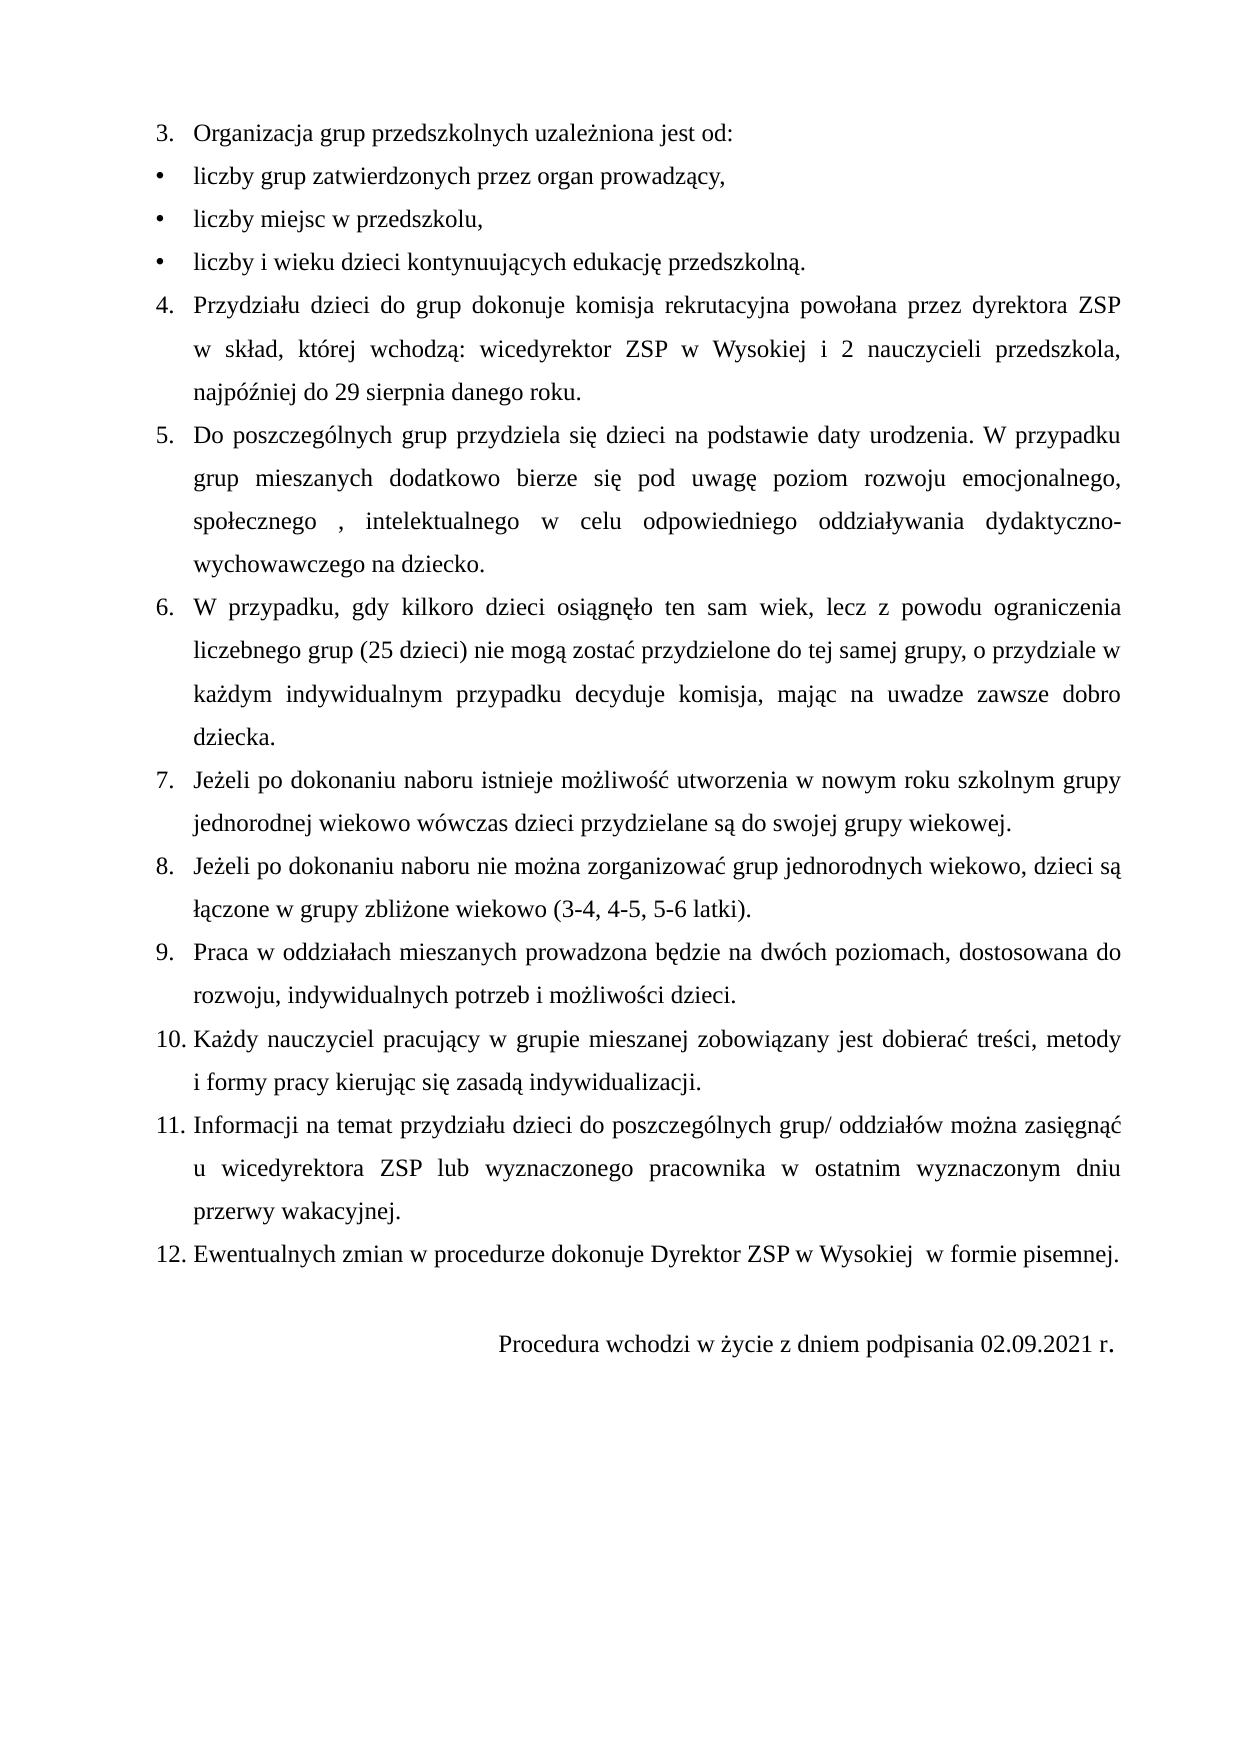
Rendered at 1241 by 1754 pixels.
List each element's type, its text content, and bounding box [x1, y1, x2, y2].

list liczby miejsc w przedszkolu, [156, 204, 1122, 233]
list Jeżeli po dokonaniu naboru istnieje możliwość utworzenia w nowym roku szkolnym grupy jednorodnej wiekowo wówczas dzieci przydzielane są do swojej grupy wiekowej. [156, 765, 1122, 837]
list Do poszczególnych grup przydziela się dzieci na podstawie daty urodzenia. W przypadku grup mieszanych dodatkowo bierze się pod uwagę poziom rozwoju emocjonalnego, społecznego , intelektualnego w celu odpowiedniego oddziaływania dydaktyczno- wychowawczego na dziecko. [156, 420, 1122, 578]
list liczby i wieku dzieci kontynuujących edukację przedszkolną. [156, 247, 1122, 276]
list Procedura wchodzi w życie z dniem podpisania 02.09.2021 r. [118, 1326, 1122, 1359]
list Każdy nauczyciel pracujący w grupie mieszanej zobowiązany jest dobierać treści, metody i formy pracy kierując się zasadą indywidualizacji. [156, 1024, 1122, 1096]
list Przydziału dzieci do grup dokonuje komisja rekrutacyjna powołana przez dyrektora ZSP w skład, której wchodzą: wicedyrektor ZSP w Wysokiej i 2 nauczycieli przedszkola, najpóźniej do 29 sierpnia danego roku. [156, 291, 1122, 406]
list liczby grup zatwierdzonych przez organ prowadzący, [156, 161, 1122, 190]
list Ewentualnych zmian w procedurze dokonuje Dyrektor ZSP w Wysokiej w formie pisemnej. [156, 1239, 1122, 1268]
list Informacji na temat przydziału dzieci do poszczególnych grup/ oddziałów można zasięgnąć u wicedyrektora ZSP lub wyznaczonego pracownika w ostatnim wyznaczonym dniu przerwy wakacyjnej. [156, 1110, 1122, 1225]
list Jeżeli po dokonaniu naboru nie można zorganizować grup jednorodnych wiekowo, dzieci są łączone w grupy zbliżone wiekowo (3-4, 4-5, 5-6 latki). [156, 851, 1122, 923]
list Organizacja grup przedszkolnych uzależniona jest od: [156, 118, 1122, 147]
list W przypadku, gdy kilkoro dzieci osiągnęło ten sam wiek, lecz z powodu ograniczenia liczebnego grup (25 dzieci) nie mogą zostać przydzielone do tej samej grupy, o przydziale w każdym indywidualnym przypadku decyduje komisja, mając na uwadze zawsze dobro dziecka. [156, 592, 1122, 751]
list Praca w oddziałach mieszanych prowadzona będzie na dwóch poziomach, dostosowana do rozwoju, indywidualnych potrzeb i możliwości dzieci. [156, 937, 1122, 1009]
